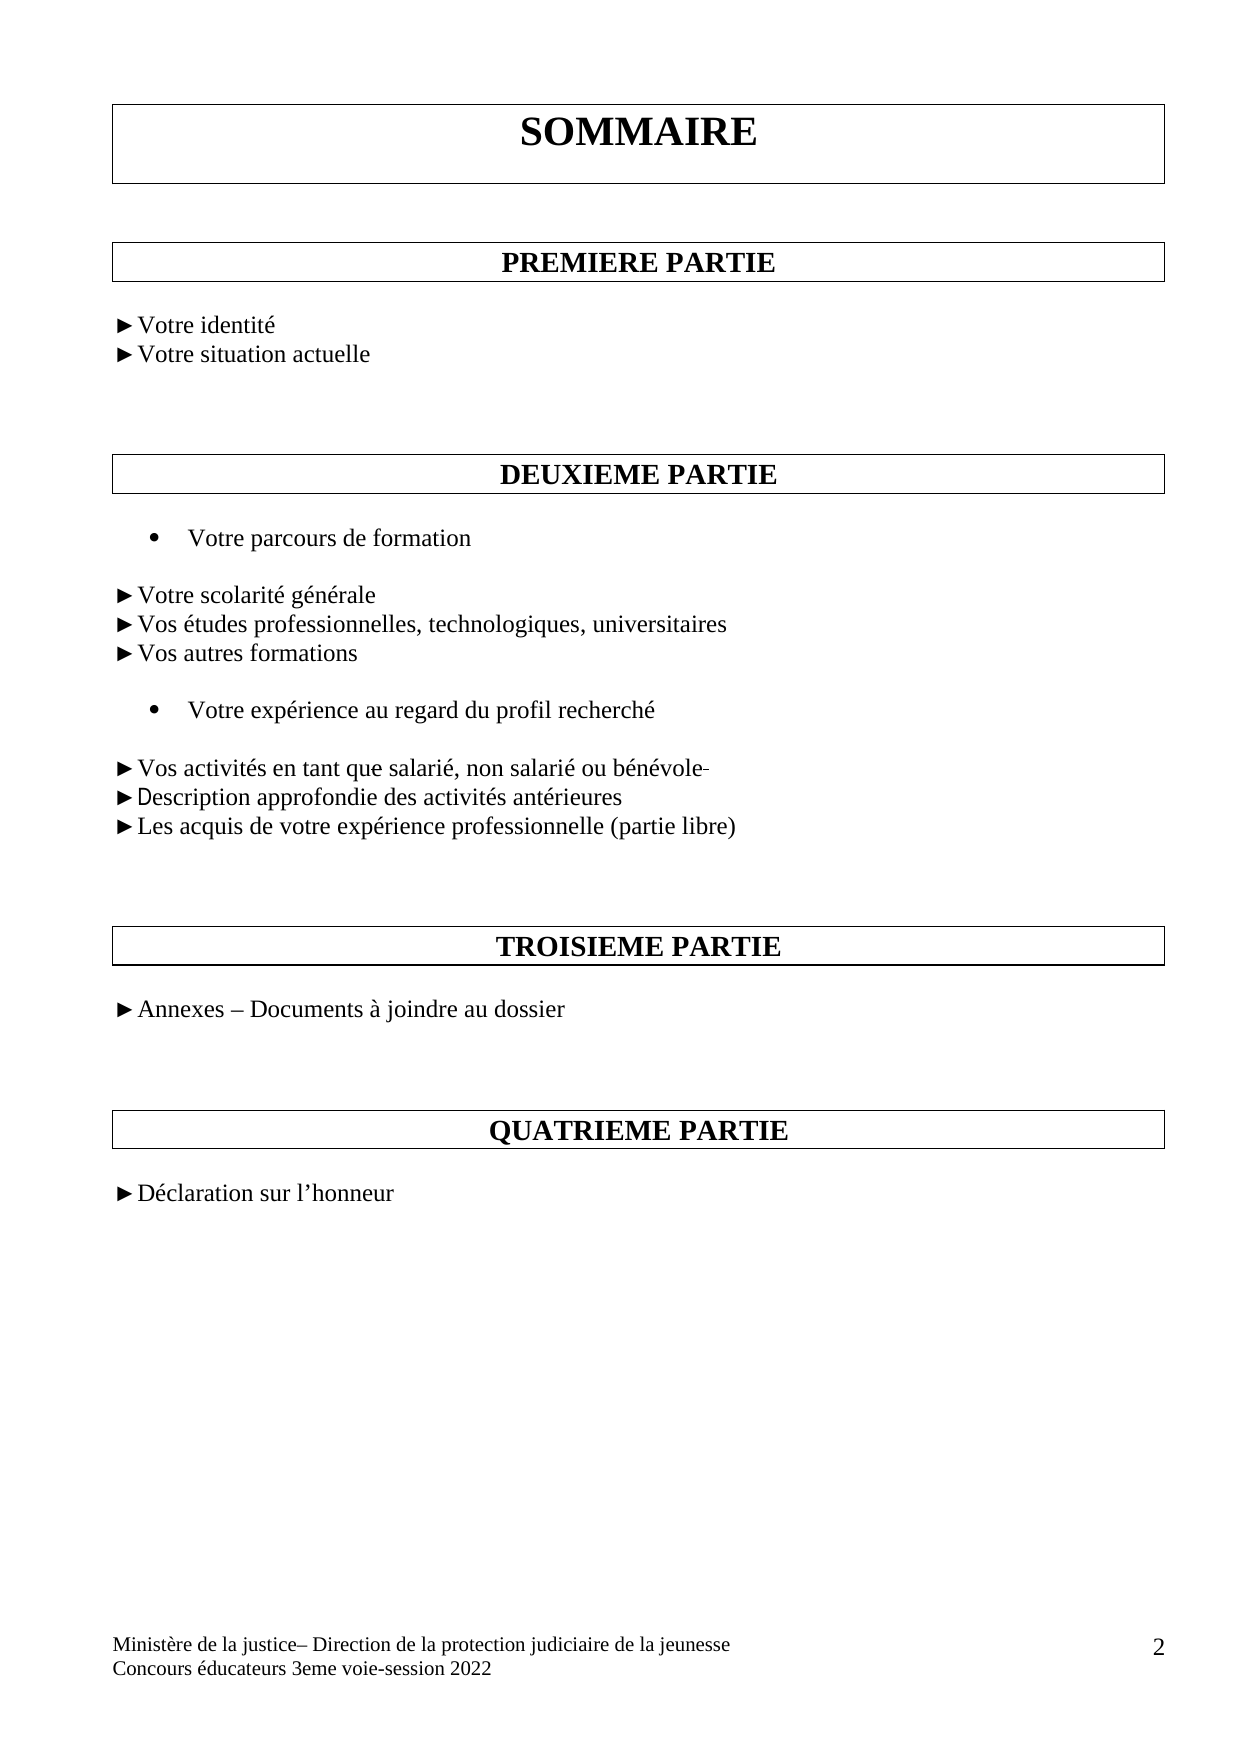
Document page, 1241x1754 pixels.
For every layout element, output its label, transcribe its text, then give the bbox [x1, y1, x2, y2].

text ►Votre situation actuelle [112, 339, 1165, 368]
text ►Description approfondie des activités antérieures [112, 782, 1165, 811]
text ►Vos activités en tant que salarié, non salarié ou bénévole [112, 753, 1165, 782]
text ►Les acquis de votre expérience professionnelle (partie libre) [112, 811, 1165, 839]
text ►Vos études professionnelles, technologiques, universitaires [112, 609, 1165, 638]
list Votre parcours de formation [150, 523, 1165, 551]
text ►Déclaration sur l’honneur [112, 1178, 1165, 1207]
text SOMMAIRE [113, 105, 1164, 155]
text ►Votre identité [112, 310, 1165, 339]
text ►Votre scolarité générale [112, 580, 1165, 609]
text ►Vos autres formations [112, 638, 1165, 667]
text ►Annexes – Documents à joindre au dossier [112, 994, 1165, 1023]
text DEUXIEME PARTIE [113, 455, 1164, 493]
text QUATRIEME PARTIE [113, 1111, 1164, 1148]
text TROISIEME PARTIE [113, 927, 1164, 964]
text PREMIERE PARTIE [113, 243, 1164, 281]
list Votre expérience au regard du profil recherché [150, 696, 1165, 724]
